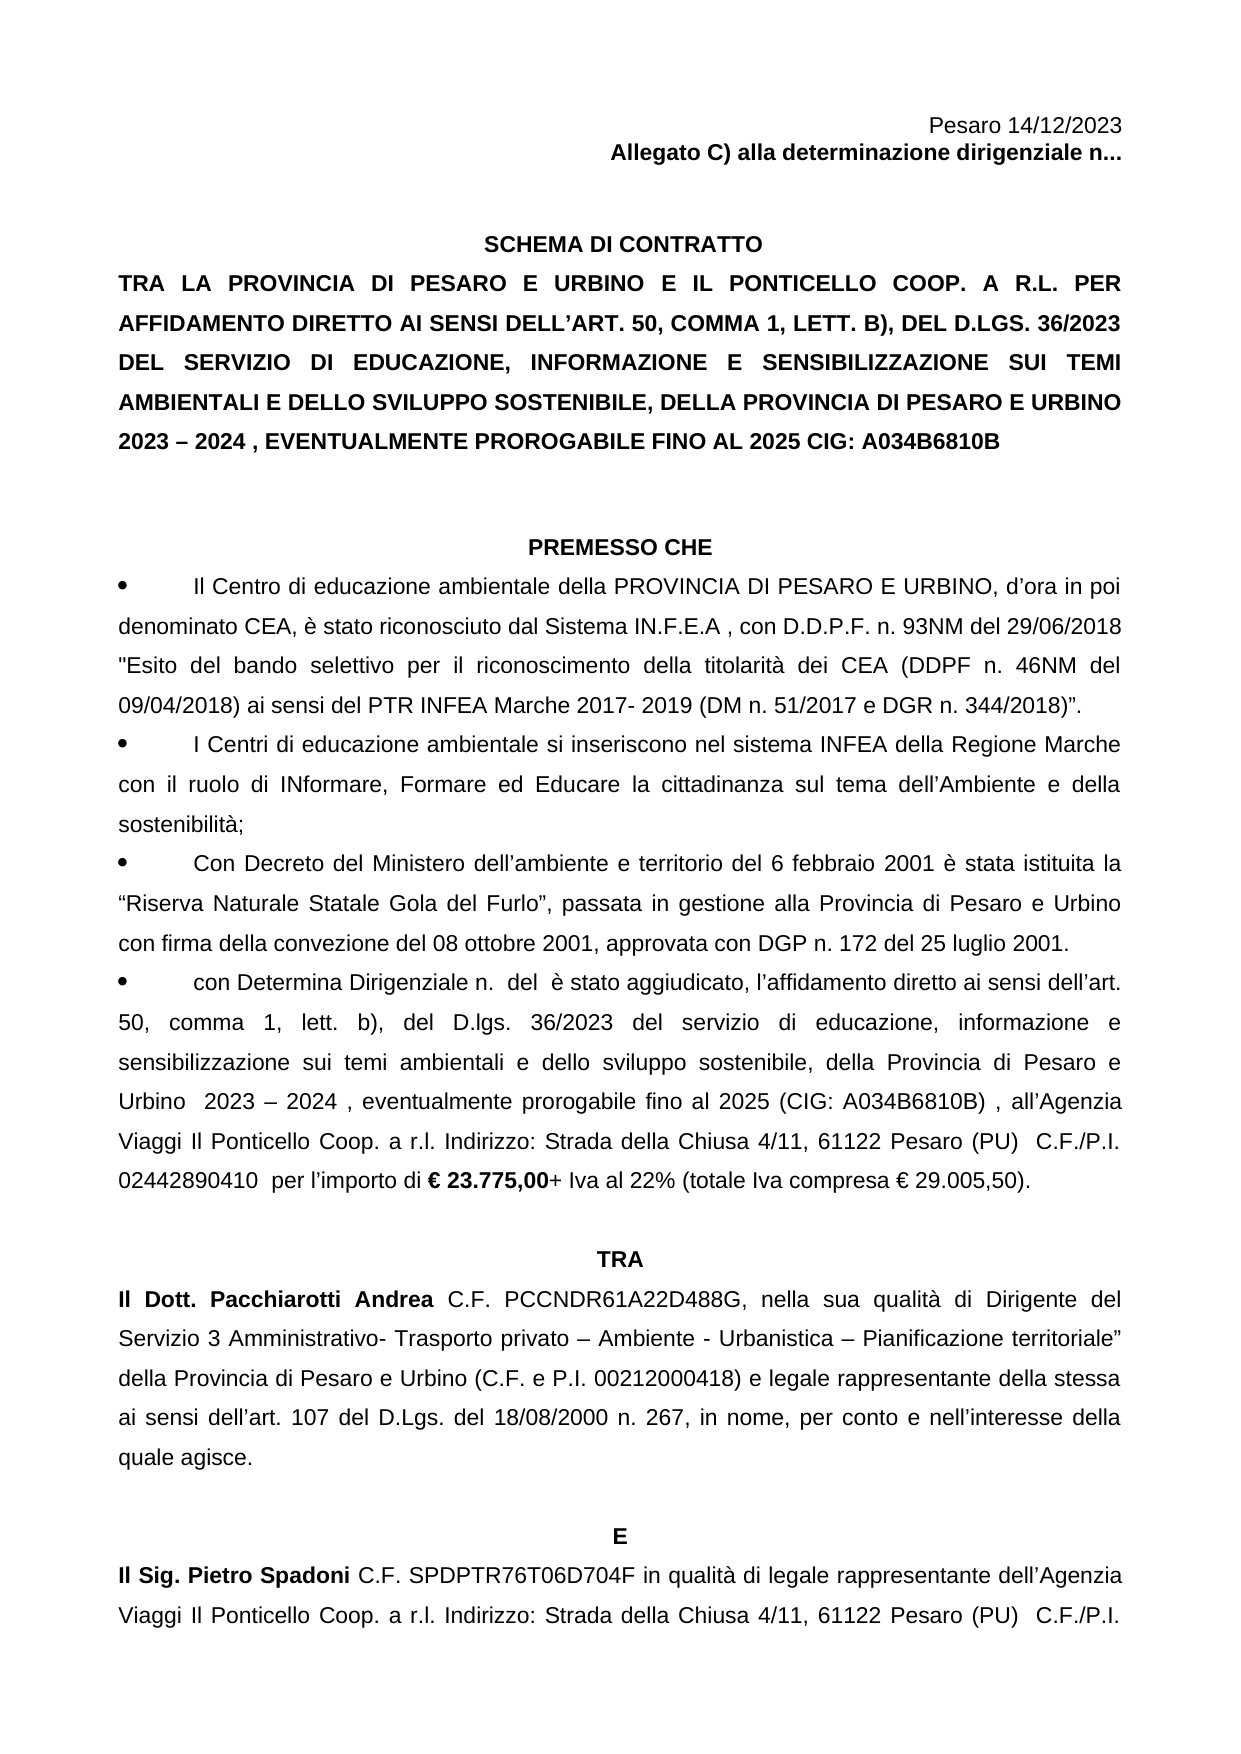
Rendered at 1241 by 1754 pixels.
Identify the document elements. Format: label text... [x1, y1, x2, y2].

list Il Centro di educazione ambientale della PROVINCIA DI PESARO E URBINO, d’ora in poi denominato CEA, è stato riconosciuto dal Sistema IN.F.E.A , con D.D.P.F. n. 93NM del 29/06/2018 "Esito del bando selettivo per il riconoscimento della titolarità dei CEA (DDPF n. 46NM del 09/04/2018) ai sensi del PTR INFEA Marche 2017- 2019 (DM n. 51/2017 e DGR n. 344/2018)”. [118, 573, 1122, 718]
list con Determina Dirigenziale n. del è stato aggiudicato, l’affidamento diretto ai sensi dell’art. 50, comma 1, lett. b), del D.lgs. 36/2023 del servizio di educazione, informazione e sensibilizzazione sui temi ambientali e dello sviluppo sostenibile, della Provincia di Pesaro e Urbino 2023 – 2024 , eventualmente prorogabile fino al 2025 (CIG: A034B6810B) , all’Agenzia Viaggi Il Ponticello Coop. a r.l. Indirizzo: Strada della Chiusa 4/11, 61122 Pesaro (PU) C.F./P.I. 02442890410 per l’importo di € 23.775,00+ Iva al 22% (totale Iva compresa € 29.005,50). [118, 969, 1122, 1194]
text Allegato C) alla determinazione dirigenziale n... [118, 139, 1122, 191]
list I Centri di educazione ambientale si inseriscono nel sistema INFEA della Regione Marche con il ruolo di INformare, Formare ed Educare la cittadinanza sul tema dell’Ambiente e della sostenibilità; [118, 731, 1122, 837]
text Pesaro 14/12/2023 [118, 112, 1122, 139]
text SCHEMA DI CONTRATTO [118, 231, 1122, 257]
text TRA LA PROVINCIA DI PESARO E URBINO E Il Ponticello Coop. a r.l. PER AFFIDAMENTO DIRETTO AI SENSI DELL’ART. 50, COMMA 1, LETT. B), DEL D.LGS. 36/2023 DEL SERVIZIO DI EDUCAZIONE, INFORMAZIONE E SENSIBILIZZAZIONE SUI TEMI AMBIENTALI E DELLO SVILUPPO SOSTENIBILE, DELLA PROVINCIA DI PESARO E URBINO 2023 – 2024 , EVENTUALMENTE PROROGABILE FINO AL 2025 CIG: A034B6810B [118, 270, 1122, 454]
text PREMESSO CHE [118, 533, 1122, 560]
text Il Sig. Pietro Spadoni C.F. SPDPTR76T06D704F in qualità di legale rappresentante dell’Agenzia Viaggi Il Ponticello Coop. a r.l. Indirizzo: Strada della Chiusa 4/11, 61122 Pesaro (PU) C.F./P.I. [118, 1562, 1122, 1628]
list Con Decreto del Ministero dell’ambiente e territorio del 6 febbraio 2001 è stata istituita la “Riserva Naturale Statale Gola del Furlo”, passata in gestione alla Provincia di Pesaro e Urbino con firma della convezione del 08 ottobre 2001, approvata con DGP n. 172 del 25 luglio 2001. [118, 850, 1122, 956]
text Il Dott. Pacchiarotti Andrea C.F. PCCNDR61A22D488G, nella sua qualità di Dirigente del Servizio 3 Amministrativo- Trasporto privato – Ambiente - Urbanistica – Pianificazione territoriale” della Provincia di Pesaro e Urbino (C.F. e P.I. 00212000418) e legale rappresentante della stessa ai sensi dell’art. 107 del D.Lgs. del 18/08/2000 n. 267, in nome, per conto e nell’interesse della quale agisce. [118, 1286, 1122, 1470]
text TRA [118, 1246, 1122, 1273]
text E [118, 1523, 1122, 1549]
